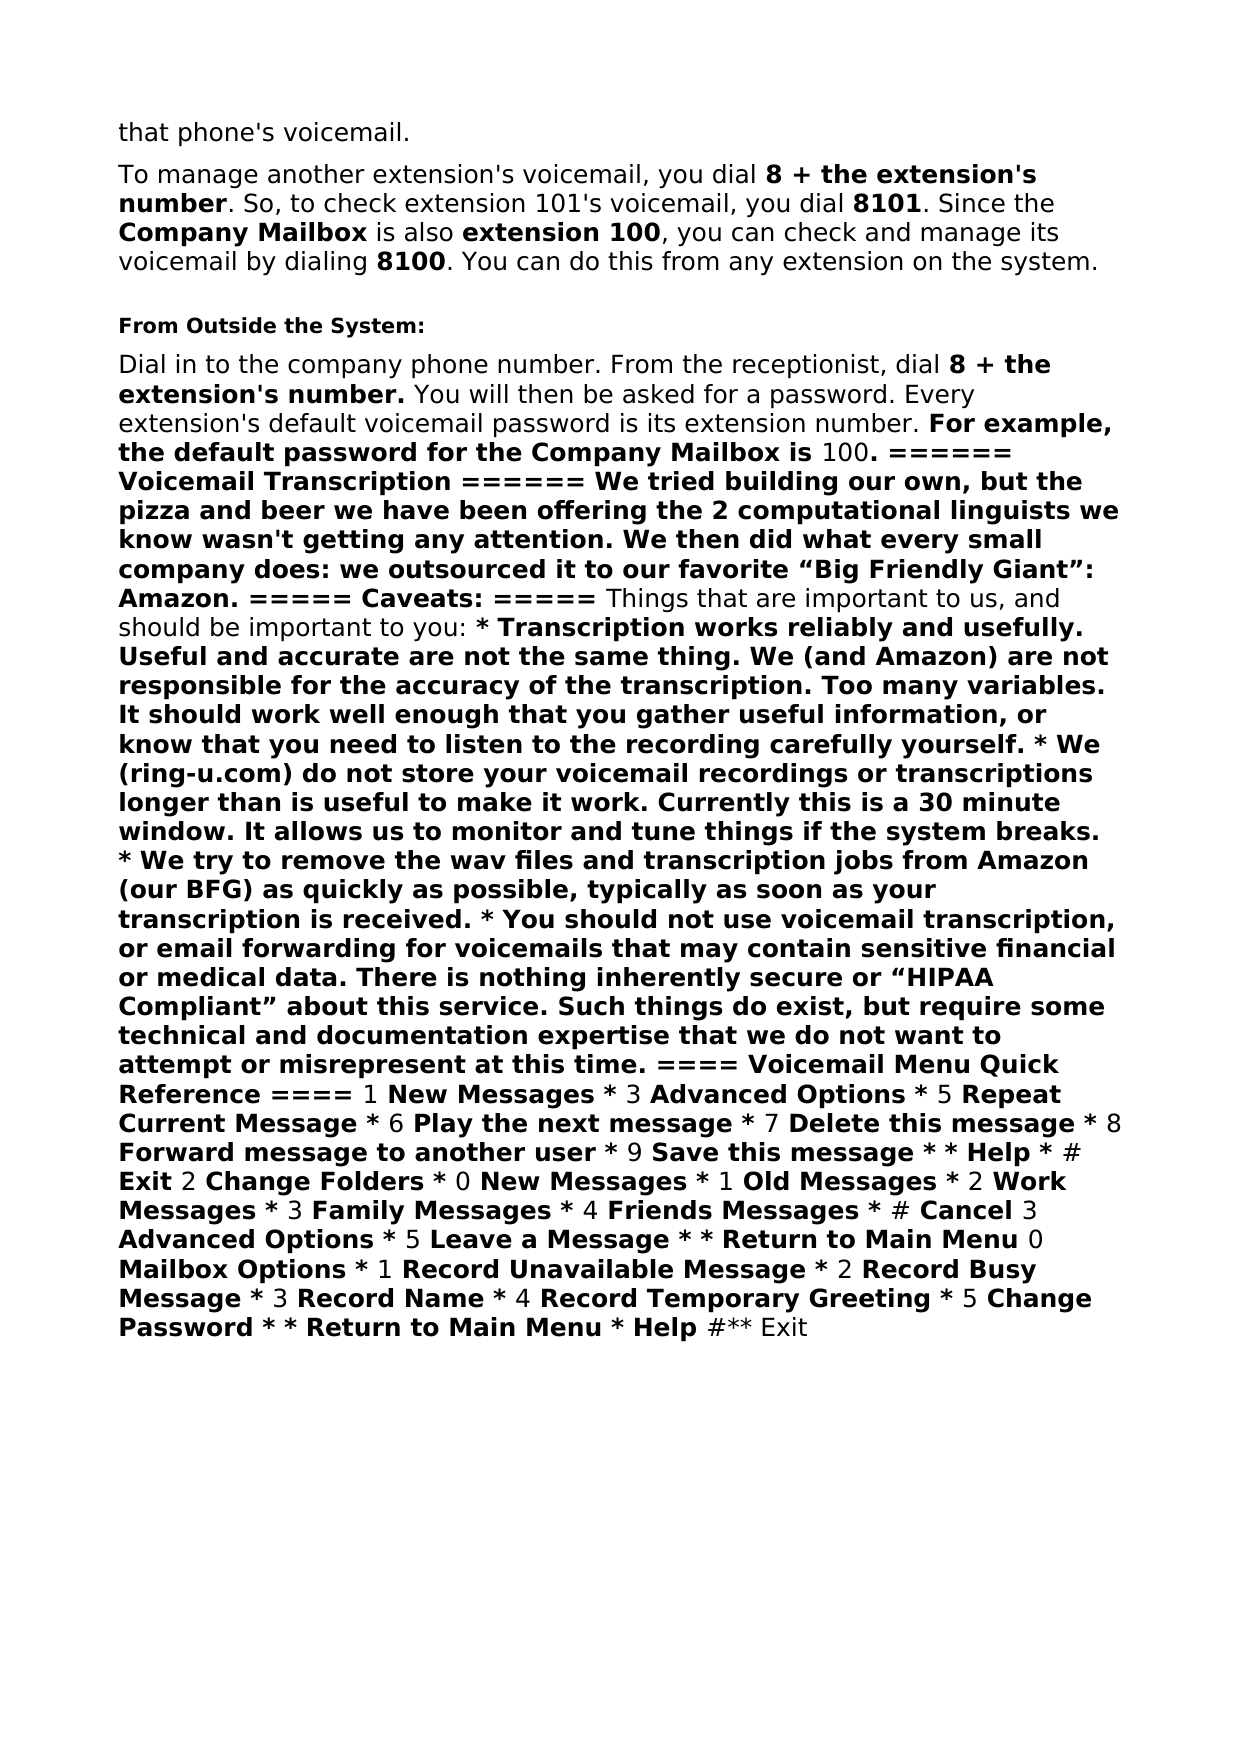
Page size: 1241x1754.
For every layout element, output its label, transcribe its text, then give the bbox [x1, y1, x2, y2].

text Dial in to the company phone number. From the receptionist, dial 8 + the extension's number. You will then be asked for a password. Every extension's default voicemail password is its extension number. For example, the default password for the Company Mailbox is 100. ====== Voicemail Transcription ====== We tried building our own, but the pizza and beer we have been offering the 2 computational linguists we know wasn't getting any attention. We then did what every small company does: we outsourced it to our favorite “Big Friendly Giant”: Amazon. ===== Caveats: ===== Things that are important to us, and should be important to you: * Transcription works reliably and usefully. Useful and accurate are not the same thing. We (and Amazon) are not responsible for the accuracy of the transcription. Too many variables. It should work well enough that you gather useful information, or know that you need to listen to the recording carefully yourself. * We (ring-u.com) do not store your voicemail recordings or transcriptions longer than is useful to make it work. Currently this is a 30 minute window. It allows us to monitor and tune things if the system breaks. * We try to remove the wav files and transcription jobs from Amazon (our BFG) as quickly as possible, typically as soon as your transcription is received. * You should not use voicemail transcription, or email forwarding for voicemails that may contain sensitive financial or medical data. There is nothing inherently secure or “HIPAA Compliant” about this service. Such things do exist, but require some technical and documentation expertise that we do not want to attempt or misrepresent at this time. ==== Voicemail Menu Quick Reference ==== 1 New Messages * 3 Advanced Options * 5 Repeat Current Message * 6 Play the next message * 7 Delete this message * 8 Forward message to another user * 9 Save this message * * Help * # Exit 2 Change Folders * 0 New Messages * 1 Old Messages * 2 Work Messages * 3 Family Messages * 4 Friends Messages * # Cancel 3 Advanced Options * 5 Leave a Message * * Return to Main Menu 0 Mailbox Options * 1 Record Unavailable Message * 2 Record Busy Message * 3 Record Name * 4 Record Temporary Greeting * 5 Change Password * * Return to Main Menu * Help #** Exit [118, 351, 1122, 1342]
text To manage another extension's voicemail, you dial 8 + the extension's number. So, to check extension 101's voicemail, you dial 8101. Since the Company Mailbox is also extension 100, you can check and manage its voicemail by dialing 8100. You can do this from any extension on the system. [118, 160, 1122, 276]
text that phone's voicemail. [118, 118, 1122, 147]
subtitle From Outside the System: [118, 314, 1122, 338]
